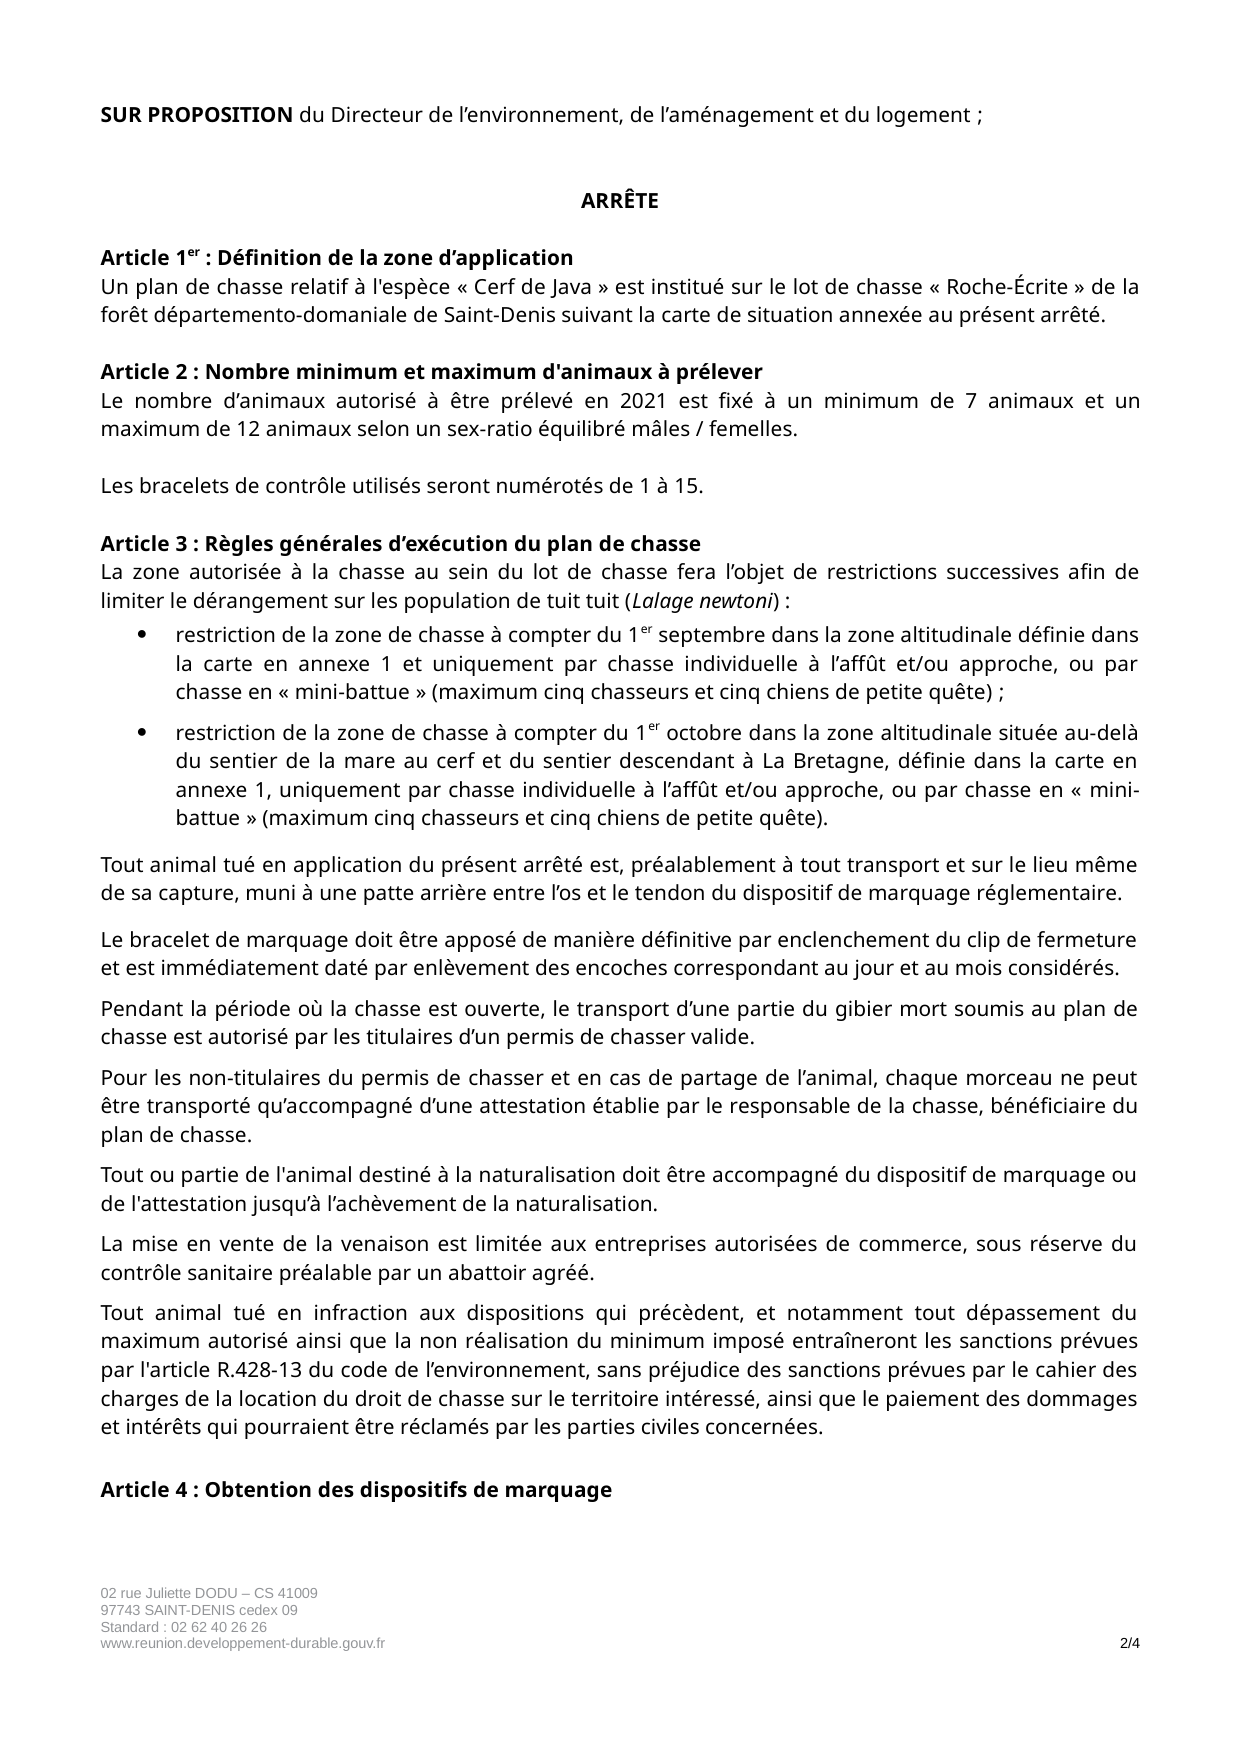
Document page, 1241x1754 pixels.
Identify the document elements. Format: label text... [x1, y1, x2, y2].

list restriction de la zone de chasse à compter du 1er septembre dans la zone altitudinale définie dans la carte en annexe 1 et uniquement par chasse individuelle à l’affût et/ou approche, ou par chasse en « mini-battue » (maximum cinq chasseurs et cinq chiens de petite quête) ; [138, 620, 1140, 706]
list restriction de la zone de chasse à compter du 1er octobre dans la zone altitudinale située au-delà du sentier de la mare au cerf et du sentier descendant à La Bretagne, définie dans la carte en annexe 1, uniquement par chasse individuelle à l’affût et/ou approche, ou par chasse en « mini-battue » (maximum cinq chasseurs et cinq chiens de petite quête). [138, 718, 1140, 832]
text Article 3 : Règles générales d’exécution du plan de chasse [100, 528, 1143, 557]
text Le bracelet de marquage doit être apposé de manière définitive par enclenchement du clip de fermeture et est immédiatement daté par enlèvement des encoches correspondant au jour et au mois considérés. [100, 924, 1140, 982]
text Pendant la période où la chasse est ouverte, le transport d’une partie du gibier mort soumis au plan de chasse est autorisé par les titulaires d’un permis de chasser valide. [100, 993, 1140, 1051]
text Article 4 : Obtention des dispositifs de marquage [100, 1475, 1143, 1503]
text La mise en vente de la venaison est limitée aux entreprises autorisées de commerce, sous réserve du contrôle sanitaire préalable par un abattoir agréé. [100, 1229, 1140, 1286]
text Tout ou partie de l'animal destiné à la naturalisation doit être accompagné du dispositif de marquage ou de l'attestation jusqu’à l’achèvement de la naturalisation. [100, 1160, 1140, 1217]
text Un plan de chasse relatif à l'espèce « Cerf de Java » est institué sur le lot de chasse « Roche-Écrite » de la forêt départemento-domaniale de Saint-Denis suivant la carte de situation annexée au présent arrêté. [100, 272, 1140, 329]
text Arrête [100, 186, 1140, 214]
text Article 1er : Définition de la zone d’application [100, 243, 1140, 272]
text Les bracelets de contrôle utilisés seront numérotés de 1 à 15. [100, 471, 1143, 500]
text Article 2 : Nombre minimum et maximum d'animaux à prélever [100, 357, 1143, 386]
text Tout animal tué en application du présent arrêté est, préalablement à tout transport et sur le lieu même de sa capture, muni à une patte arrière entre l’os et le tendon du dispositif de marquage réglementaire. [100, 849, 1140, 907]
text SUR PROPOSITION du Directeur de l’environnement, de l’aménagement et du logement ; [100, 100, 1140, 129]
text Pour les non-titulaires du permis de chasser et en cas de partage de l’animal, chaque morceau ne peut être transporté qu’accompagné d’une attestation établie par le responsable de la chasse, bénéficiaire du plan de chasse. [100, 1062, 1140, 1148]
